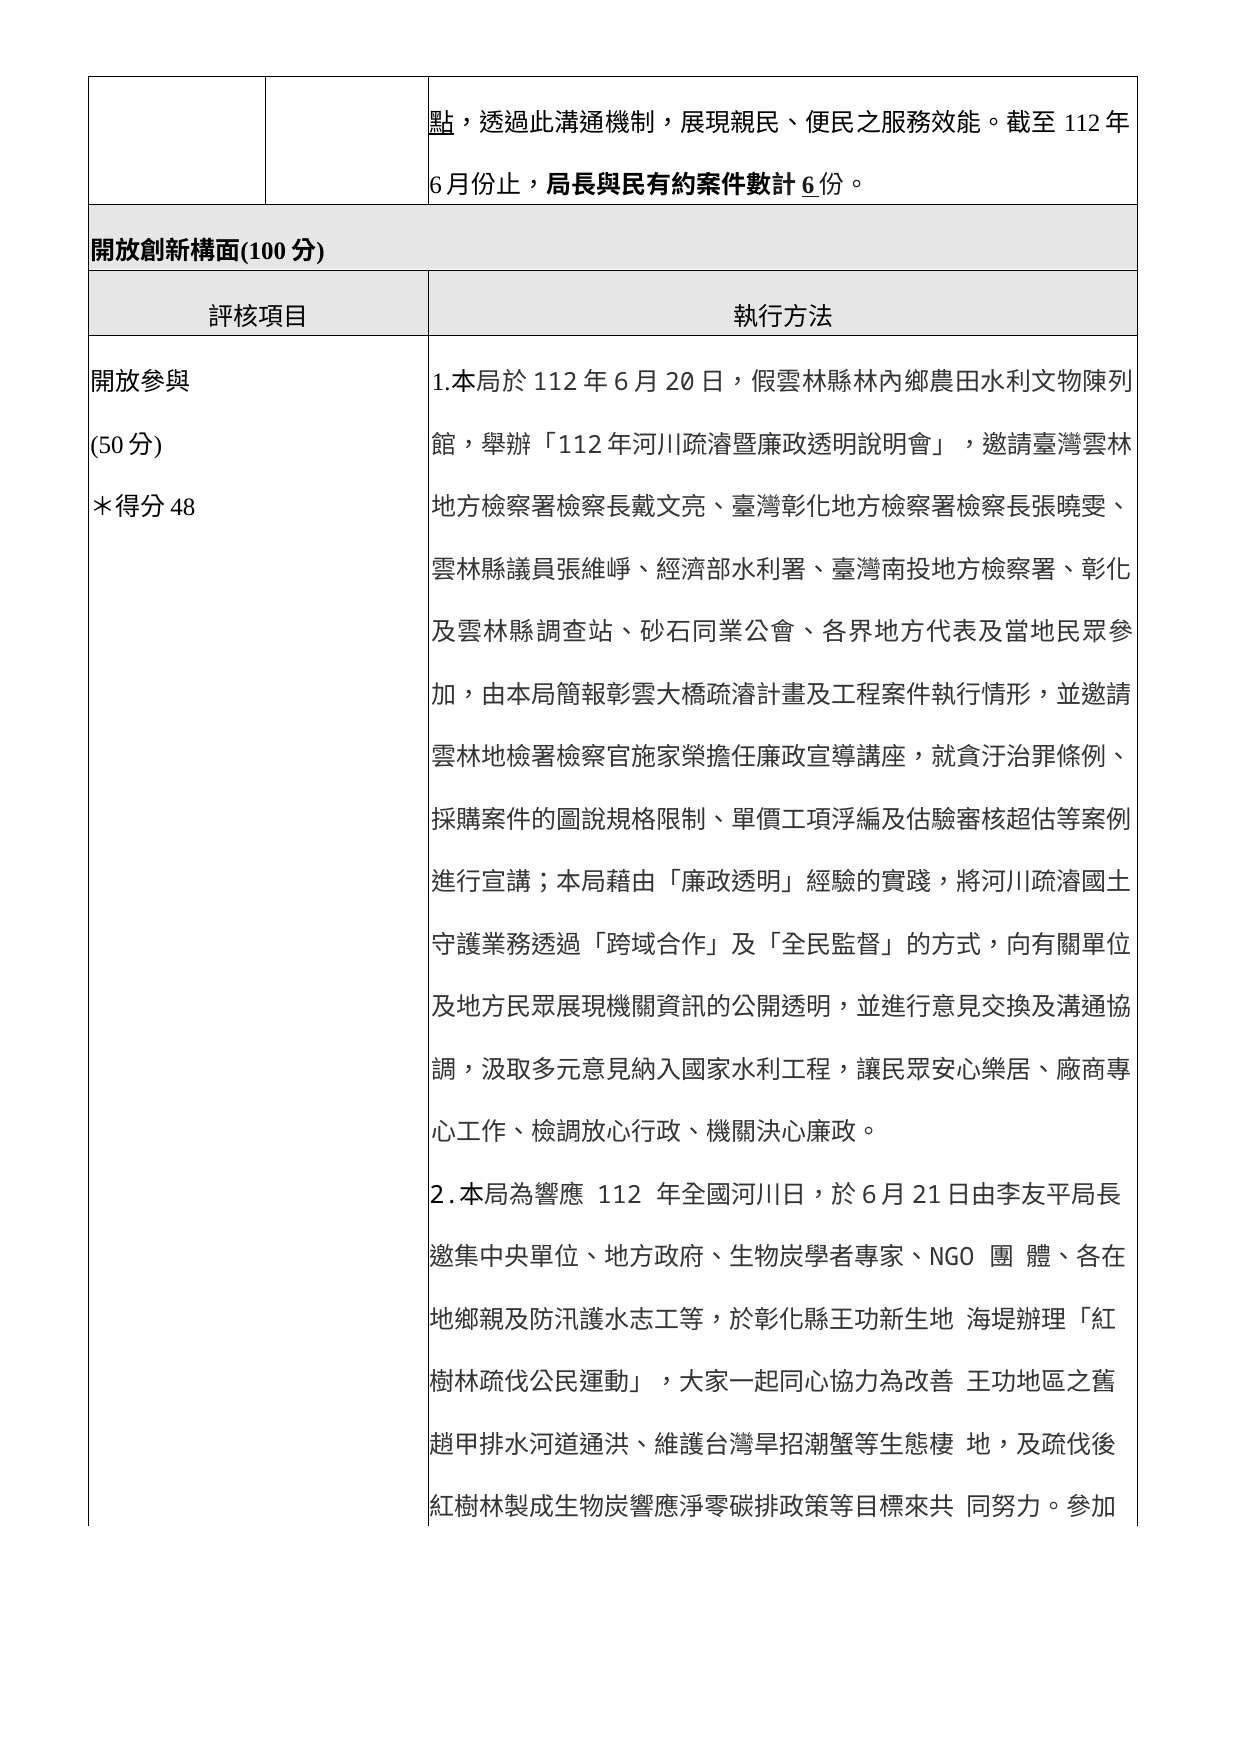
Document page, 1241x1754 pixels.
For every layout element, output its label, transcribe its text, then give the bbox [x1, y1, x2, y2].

table_cell 1.本局於112年6月20日，假雲林縣林內鄉農田水利文物陳列館，舉辦「112年河川疏濬暨廉政透明說明會」，邀請臺灣雲林地方檢察署檢察長戴文亮、臺灣彰化地方檢察署檢察長張曉雯、雲林縣議員張維崢、經濟部水利署、臺灣南投地方檢察署、彰化及雲林縣調查站、砂石同業公會、各界地方代表及當地民眾參加，由本局簡報彰雲大橋疏濬計畫及工程案件執行情形，並邀請雲林地檢署檢察官施家榮擔任廉政宣導講座，就貪汙治罪條例、採購案件的圖說規格限制、單價工項浮編及估驗審核超估等案例進行宣講；本局藉由「廉政透明」經驗的實踐，將河川疏濬國土守護業務透過「跨域合作」及「全民監督」的方式，向有關單位及地方民眾展現機關資訊的公開透明，並進行意見交換及溝通協調，汲取多元意見納入國家水利工程，讓民眾安心樂居、廠商專心工作、檢調放心行政、機關決心廉政。 2.本局為響應 112 年全國河川日，於6月21日由李友平局長邀集中央單位、地方政府、生物炭學者專家、NGO 團 體、各在地鄉親及防汛護水志工等，於彰化縣王功新生地 海堤辦理「紅樹林疏伐公民運動」，大家一起同心協力為改善 王功地區之舊趙甲排水河道通洪、維護台灣旱招潮蟹等生態棲 地，及疏伐後紅樹林製成生物炭響應淨零碳排政策等目標來共 同努力。參加 [429, 336, 1137, 1526]
table_cell [89, 77, 265, 204]
table_cell 點，透過此溝通機制，展現親民、便民之服務效能。截至112年6月份止，局長與民有約案件數計6份。 [429, 77, 1137, 204]
table_cell 開放參與 (50分) ＊得分48 [89, 336, 428, 1526]
table_cell 評核項目 [89, 271, 428, 335]
table_cell [266, 77, 428, 204]
table_cell 開放創新構面(100分) [89, 205, 1137, 269]
table_cell 執行方法 [429, 271, 1137, 335]
